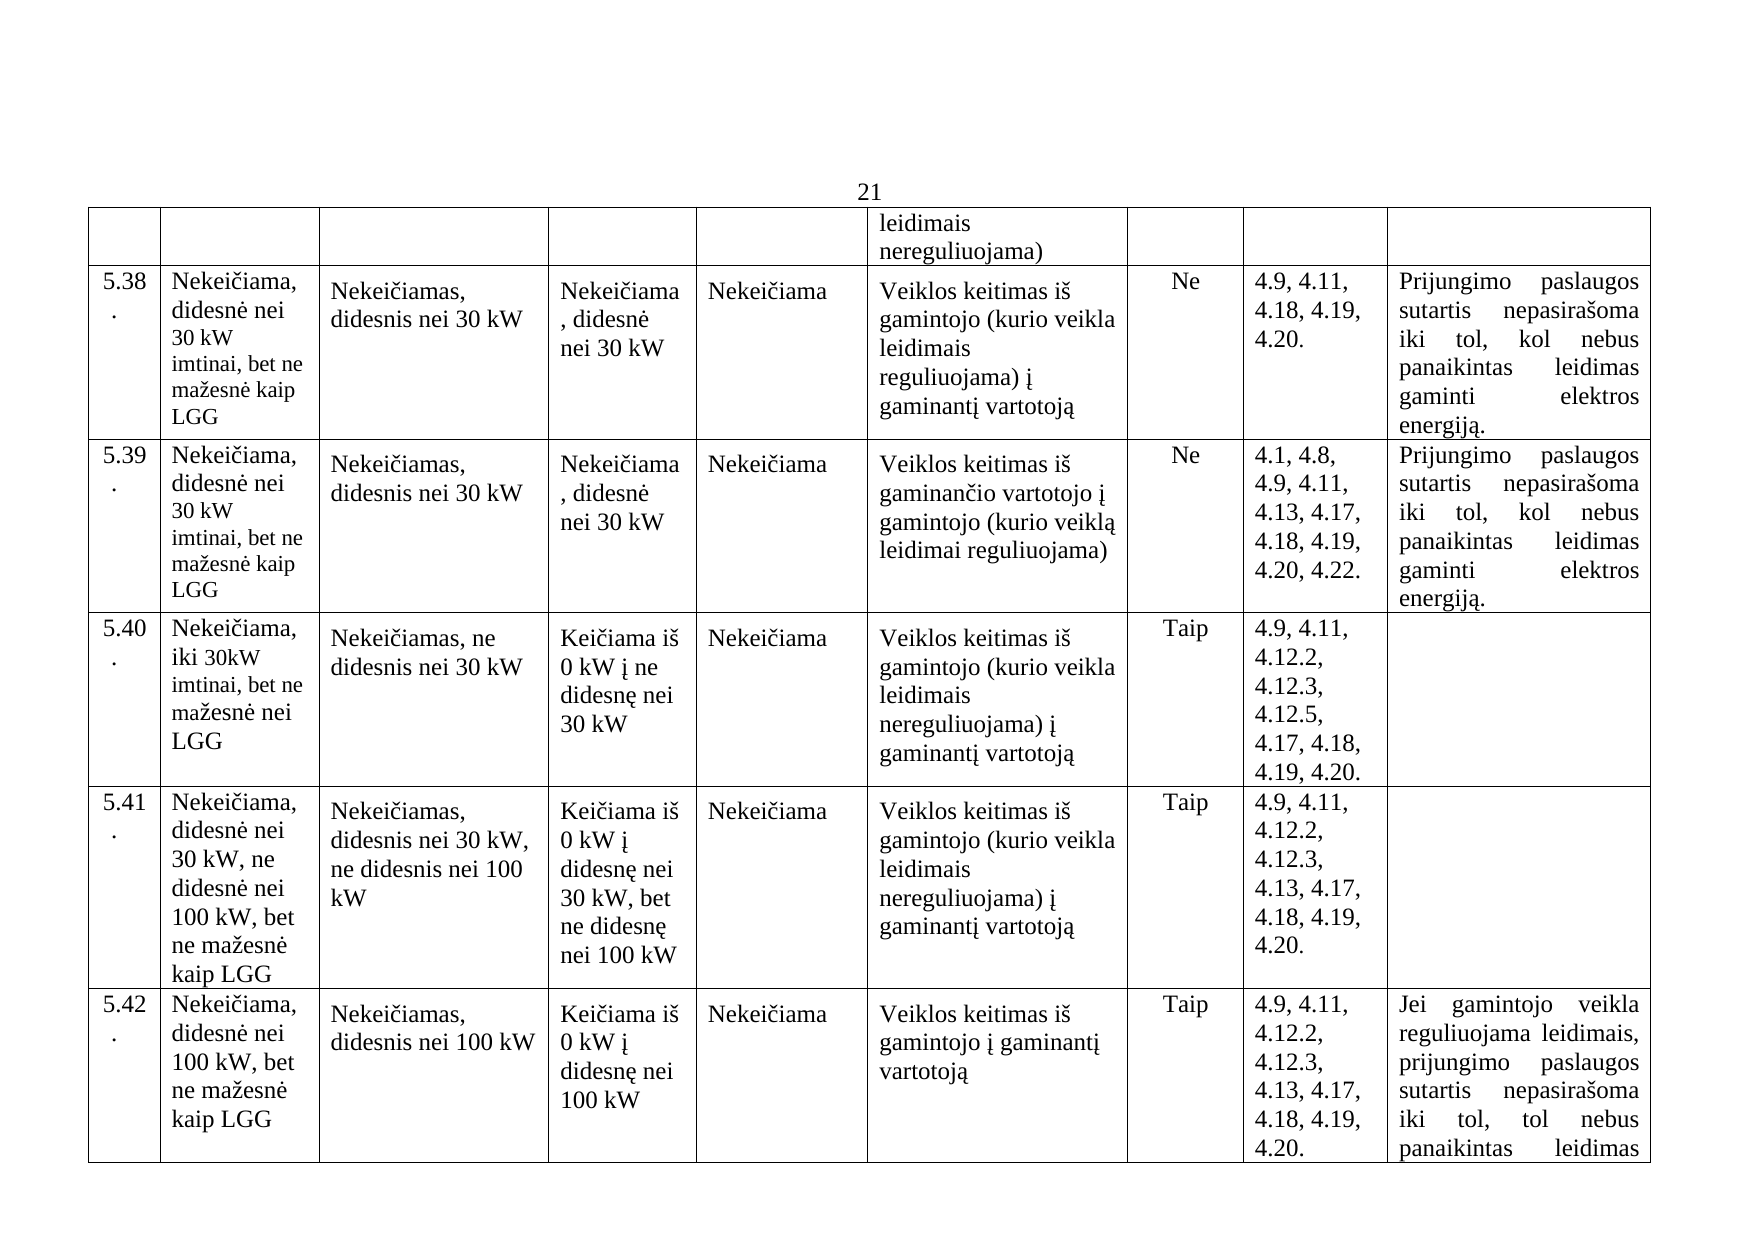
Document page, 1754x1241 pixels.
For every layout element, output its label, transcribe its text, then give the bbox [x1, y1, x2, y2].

table_cell Veiklos keitimas iš gamintojo (kurio veikla leidimais nereguliuojama) į gaminantį vartotoją [868, 613, 1127, 786]
table_cell Keičiama iš 0 kW į didesnę nei 100 kW [549, 989, 696, 1162]
table_cell [697, 208, 867, 265]
table_cell leidimais nereguliuojama) [868, 208, 1127, 265]
table_cell Taip [1128, 989, 1243, 1162]
table_cell Nekeičiama [697, 440, 867, 612]
table_cell Nekeičiama, didesnė nei 30 kW imtinai, bet ne mažesnė kaip LGG [161, 266, 319, 439]
table_cell Ne [1128, 266, 1243, 439]
table_cell Nekeičiama, didesnė nei 30 kW, ne didesnė nei 100 kW, bet ne mažesnė kaip LGG [161, 787, 319, 988]
table_cell 5.39. [89, 440, 160, 612]
table_cell Nekeičiamas, didesnis nei 30 kW [320, 440, 548, 612]
table_cell [1244, 208, 1387, 265]
table_cell Veiklos keitimas iš gaminančio vartotojo į gamintojo (kurio veiklą leidimai reguliuojama) [868, 440, 1127, 612]
table_cell [89, 208, 160, 265]
table_cell Nekeičiama [697, 266, 867, 439]
table_cell Veiklos keitimas iš gamintojo (kurio veikla leidimais nereguliuojama) į gaminantį vartotoją [868, 787, 1127, 988]
table_cell Prijungimo paslaugos sutartis nepasirašoma iki tol, kol nebus panaikintas leidimas gaminti elektros energiją. [1388, 266, 1650, 439]
table_cell [320, 208, 548, 265]
table_cell 5.42. [89, 989, 160, 1162]
table_cell Nekeičiamas, ne didesnis nei 30 kW [320, 613, 548, 786]
table_cell ‎4.1, ‎4.8, ‎4.9, ‎4.11, ‎4.13, ‎4.17,‎ ‎4.18, ‎4.19‎, ‎4.20, ‎4.22. [1244, 440, 1387, 612]
table_cell Veiklos keitimas iš gamintojo į gaminantį vartotoją [868, 989, 1127, 1162]
table_cell Jei gamintojo veikla reguliuojama leidimais, prijungimo paslaugos sutartis nepasirašoma iki tol, tol nebus panaikintas leidimas [1388, 989, 1650, 1162]
table_cell Veiklos keitimas iš gamintojo (kurio veikla leidimais reguliuojama) į gaminantį vartotoją [868, 266, 1127, 439]
table_cell [549, 208, 696, 265]
table_cell Taip [1128, 613, 1243, 786]
table_cell Nekeičiama [697, 613, 867, 786]
table_cell 5.41. [89, 787, 160, 988]
table_cell Nekeičiama, didesnė nei 30 kW [549, 440, 696, 612]
table_cell [1388, 787, 1650, 988]
table_cell Prijungimo paslaugos sutartis nepasirašoma iki tol, kol nebus panaikintas leidimas gaminti elektros energiją. [1388, 440, 1650, 612]
table_cell [1388, 208, 1650, 265]
table_cell Nekeičiama, didesnė nei 100 kW, bet ne mažesnė kaip LGG [161, 989, 319, 1162]
table_cell Taip [1128, 787, 1243, 988]
table_cell Nekeičiama [697, 787, 867, 988]
table_cell ‎4.9, ‎4.11, ‎4.12.2, ‎4.12.3, 4.13, ‎4.17,‎ ‎4.18, ‎4.19‎, ‎4.20. [1244, 989, 1387, 1162]
table_cell Keičiama iš 0 kW į ne didesnę nei 30 kW [549, 613, 696, 786]
table_cell Nekeičiama, iki 30kW imtinai, bet ne mažesnė nei LGG [161, 613, 319, 786]
table_cell [1128, 208, 1243, 265]
table_cell [1388, 613, 1650, 786]
table_cell Nekeičiama, didesnė nei 30 kW imtinai, bet ne mažesnė kaip LGG [161, 440, 319, 612]
table_cell ‎4.9, ‎4.11, ‎4.18, ‎4.19‎, ‎4.20‎. [1244, 266, 1387, 439]
table_cell Ne [1128, 440, 1243, 612]
table_cell Keičiama iš 0 kW į didesnę nei 30 kW, bet ne didesnę nei 100 kW [549, 787, 696, 988]
table_cell Nekeičiamas, didesnis nei 30 kW, ne didesnis nei 100 kW [320, 787, 548, 988]
table_cell Nekeičiamas, didesnis nei 100 kW [320, 989, 548, 1162]
table_cell Nekeičiama [697, 989, 867, 1162]
table_cell [161, 208, 319, 265]
table_cell ‎4.9, ‎4.11, ‎4.12.2, ‎4.12.3, ‎4.13, ‎4.17,‎ ‎4.18, ‎4.19‎, ‎4.20. [1244, 787, 1387, 988]
table_cell 5.40. [89, 613, 160, 786]
table_cell 5.38. [89, 266, 160, 439]
table_cell Nekeičiamas, didesnis nei 30 kW [320, 266, 548, 439]
table_cell Nekeičiama, didesnė nei 30 kW [549, 266, 696, 439]
table_cell ‎4.9, ‎4.11, ‎4.12.2, ‎4.12.3, ‎4.12.5, ‎4.17, ‎4.18, ‎4.19, ‎4.20. [1244, 613, 1387, 786]
